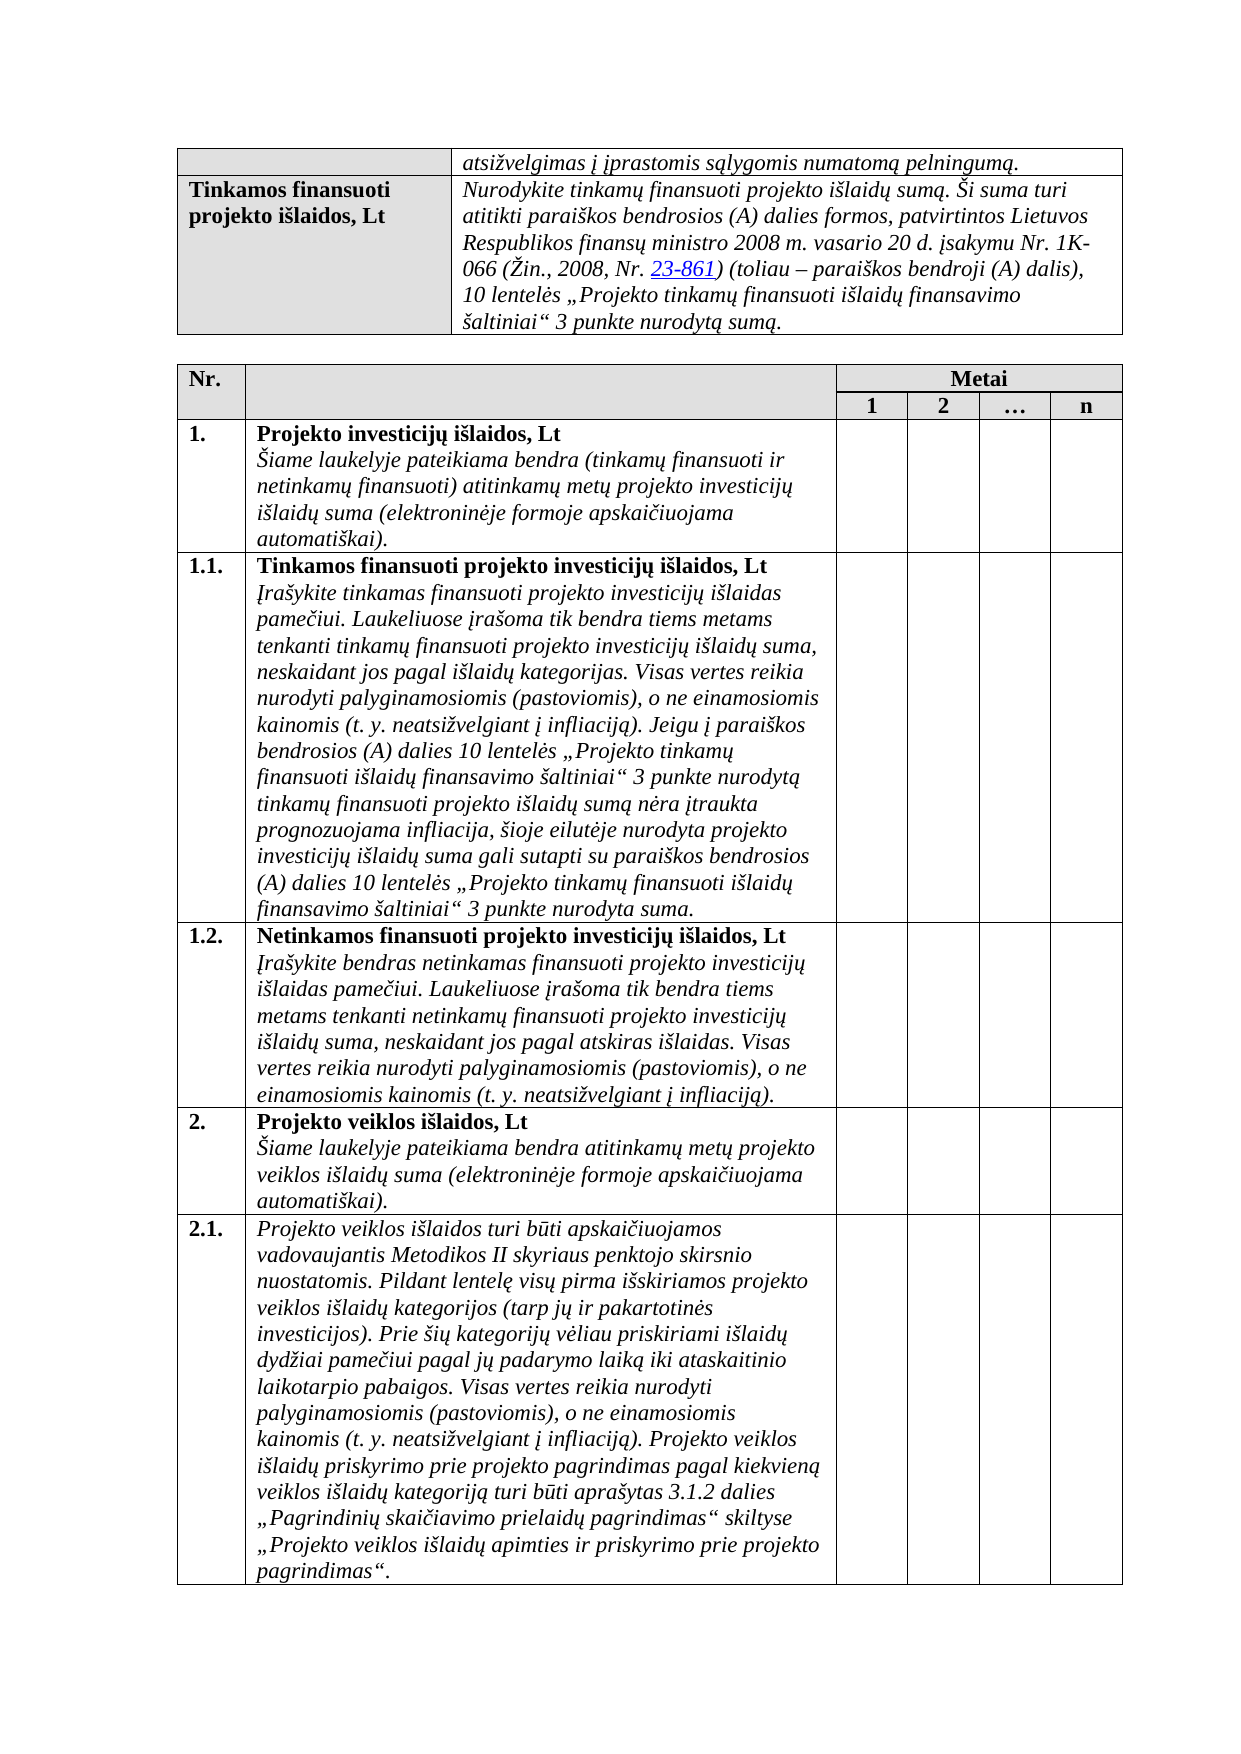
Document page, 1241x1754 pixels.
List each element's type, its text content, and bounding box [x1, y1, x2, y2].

table_cell [980, 420, 1050, 552]
table_cell 1 [837, 393, 907, 419]
table_cell [837, 420, 907, 552]
table_cell 1. [178, 420, 245, 552]
table_cell [908, 1215, 979, 1583]
table_cell [980, 923, 1050, 1107]
table_cell [1051, 1108, 1122, 1213]
table_cell [1051, 1215, 1122, 1583]
table_cell 1.1. [178, 553, 245, 922]
table_cell Projekto veiklos išlaidos turi būti apskaičiuojamos vadovaujantis Metodikos II skyriaus penktojo skirsnio nuostatomis. Pildant lentelę visų pirma išskiriamos projekto veiklos išlaidų kategorijos (tarp jų ir pakartotinės investicijos). Prie šių kategorijų vėliau priskiriami išlaidų dydžiai pamečiui pagal jų padarymo laiką iki ataskaitinio laikotarpio pabaigos. Visas vertes reikia nurodyti palyginamosiomis (pastoviomis), o ne einamosiomis kainomis (t. y. neatsižvelgiant į infliaciją). Projekto veiklos išlaidų priskyrimo prie projekto pagrindimas pagal kiekvieną veiklos išlaidų kategoriją turi būti aprašytas 3.1.2 dalies „Pagrindinių skaičiavimo prielaidų pagrindimas“ skiltyse „Projekto veiklos išlaidų apimties ir priskyrimo prie projekto pagrindimas“. [246, 1215, 836, 1583]
table_cell [908, 923, 979, 1107]
table_header Nr. [178, 365, 245, 419]
table_cell [178, 149, 451, 175]
table_cell [980, 1215, 1050, 1583]
table_cell Tinkamos finansuoti projekto investicijų išlaidos, Lt Įrašykite tinkamas finansuoti projekto investicijų išlaidas pamečiui. Laukeliuose įrašoma tik bendra tiems metams tenkanti tinkamų finansuoti projekto investicijų išlaidų suma, neskaidant jos pagal išlaidų kategorijas. Visas vertes reikia nurodyti palyginamosiomis (pastoviomis), o ne einamosiomis kainomis (t. y. neatsižvelgiant į infliaciją). Jeigu į paraiškos bendrosios (A) dalies 10 lentelės „Projekto tinkamų finansuoti išlaidų finansavimo šaltiniai“ 3 punkte nurodytą tinkamų finansuoti projekto išlaidų sumą nėra įtraukta prognozuojama infliacija, šioje eilutėje nurodyta projekto investicijų išlaidų suma gali sutapti su paraiškos bendrosios (A) dalies 10 lentelės „Projekto tinkamų finansuoti išlaidų finansavimo šaltiniai“ 3 punkte nurodyta suma. [246, 553, 836, 922]
table_cell [837, 923, 907, 1107]
table_cell 2. [178, 1108, 245, 1213]
table_cell … [980, 393, 1050, 419]
table_cell Netinkamos finansuoti projekto investicijų išlaidos, Lt Įrašykite bendras netinkamas finansuoti projekto investicijų išlaidas pamečiui. Laukeliuose įrašoma tik bendra tiems metams tenkanti netinkamų finansuoti projekto investicijų išlaidų suma, neskaidant jos pagal atskiras išlaidas. Visas vertes reikia nurodyti palyginamosiomis (pastoviomis), o ne einamosiomis kainomis (t. y. neatsižvelgiant į infliaciją). [246, 923, 836, 1107]
table_cell [908, 553, 979, 922]
table_cell Tinkamos finansuoti projekto išlaidos, Lt [178, 176, 451, 334]
table_header [246, 365, 836, 419]
table_cell 2.1. [178, 1215, 245, 1583]
table_cell Projekto investicijų išlaidos, Lt Šiame laukelyje pateikiama bendra (tinkamų finansuoti ir netinkamų finansuoti) atitinkamų metų projekto investicijų išlaidų suma (elektroninėje formoje apskaičiuojama automatiškai). [246, 420, 836, 552]
table_cell [908, 1108, 979, 1213]
table_cell [1051, 553, 1122, 922]
table_cell n [1051, 393, 1122, 419]
table_cell [908, 420, 979, 552]
table_cell [837, 1108, 907, 1213]
table_cell [837, 1215, 907, 1583]
table_cell 1.2. [178, 923, 245, 1107]
table_cell Nurodykite tinkamų finansuoti projekto išlaidų sumą. Ši suma turi atitikti paraiškos bendrosios (A) dalies formos, patvirtintos Lietuvos Respublikos finansų ministro 2008 m. vasario 20 d. įsakymu Nr. 1K-066 (Žin., 2008, Nr. 23-861) (toliau – paraiškos bendroji (A) dalis), 10 lentelės „Projekto tinkamų finansuoti išlaidų finansavimo šaltiniai“ 3 punkte nurodytą sumą. [452, 176, 1122, 334]
table_cell [980, 553, 1050, 922]
table_cell Projekto veiklos išlaidos, Lt Šiame laukelyje pateikiama bendra atitinkamų metų projekto veiklos išlaidų suma (elektroninėje formoje apskaičiuojama automatiškai). [246, 1108, 836, 1213]
table_cell [837, 553, 907, 922]
table_cell [1051, 420, 1122, 552]
table_cell 2 [908, 393, 979, 419]
table_cell [980, 1108, 1050, 1213]
table_cell [1051, 923, 1122, 1107]
table_header Metai [837, 365, 1122, 391]
table_cell atsižvelgimas į įprastomis sąlygomis numatomą pelningumą. [452, 149, 1122, 175]
